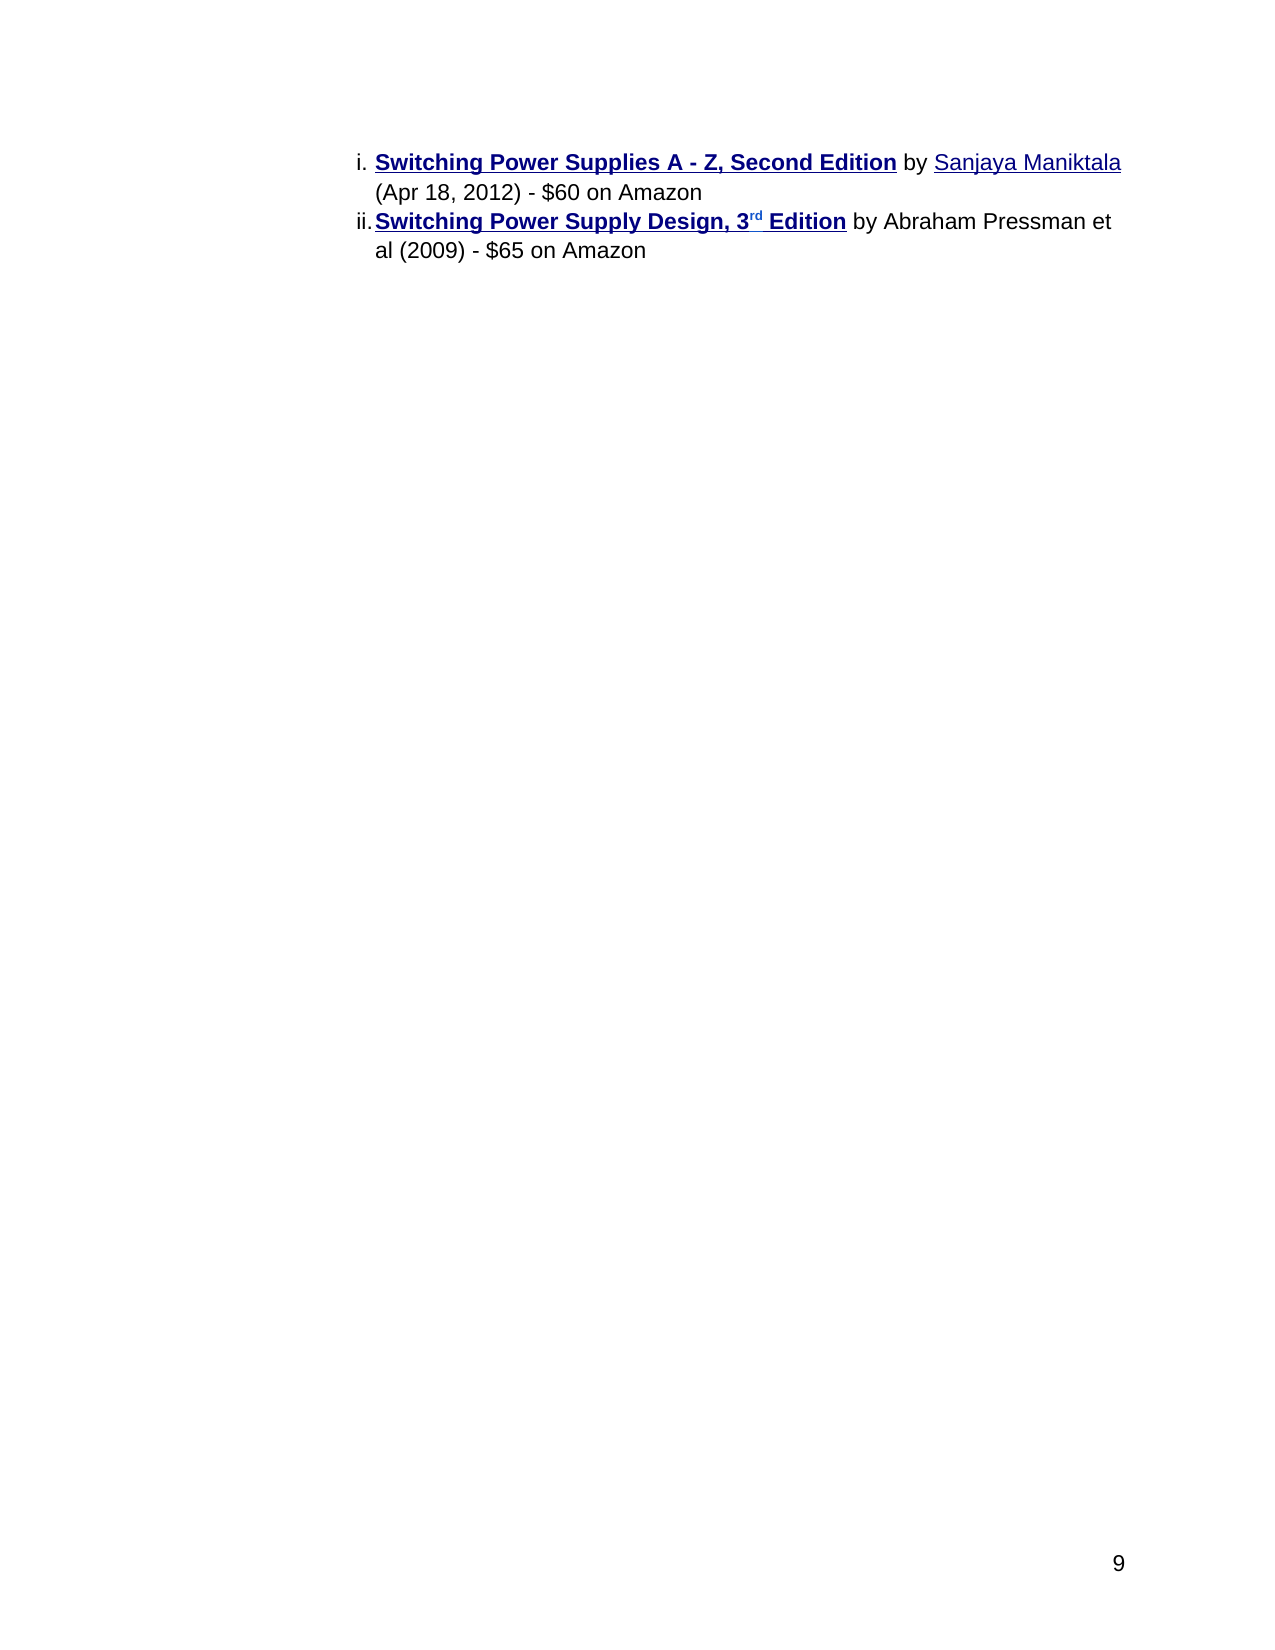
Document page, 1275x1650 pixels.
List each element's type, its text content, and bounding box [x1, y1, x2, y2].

list Switching Power Supply Design, 3rd Edition by Abraham Pressman et al (2009) - $65 on Amazon [356, 209, 1125, 264]
list Switching Power Supplies A - Z, Second Edition by Sanjaya Maniktala (Apr 18, 2012) - $60 on Amazon [356, 150, 1125, 205]
